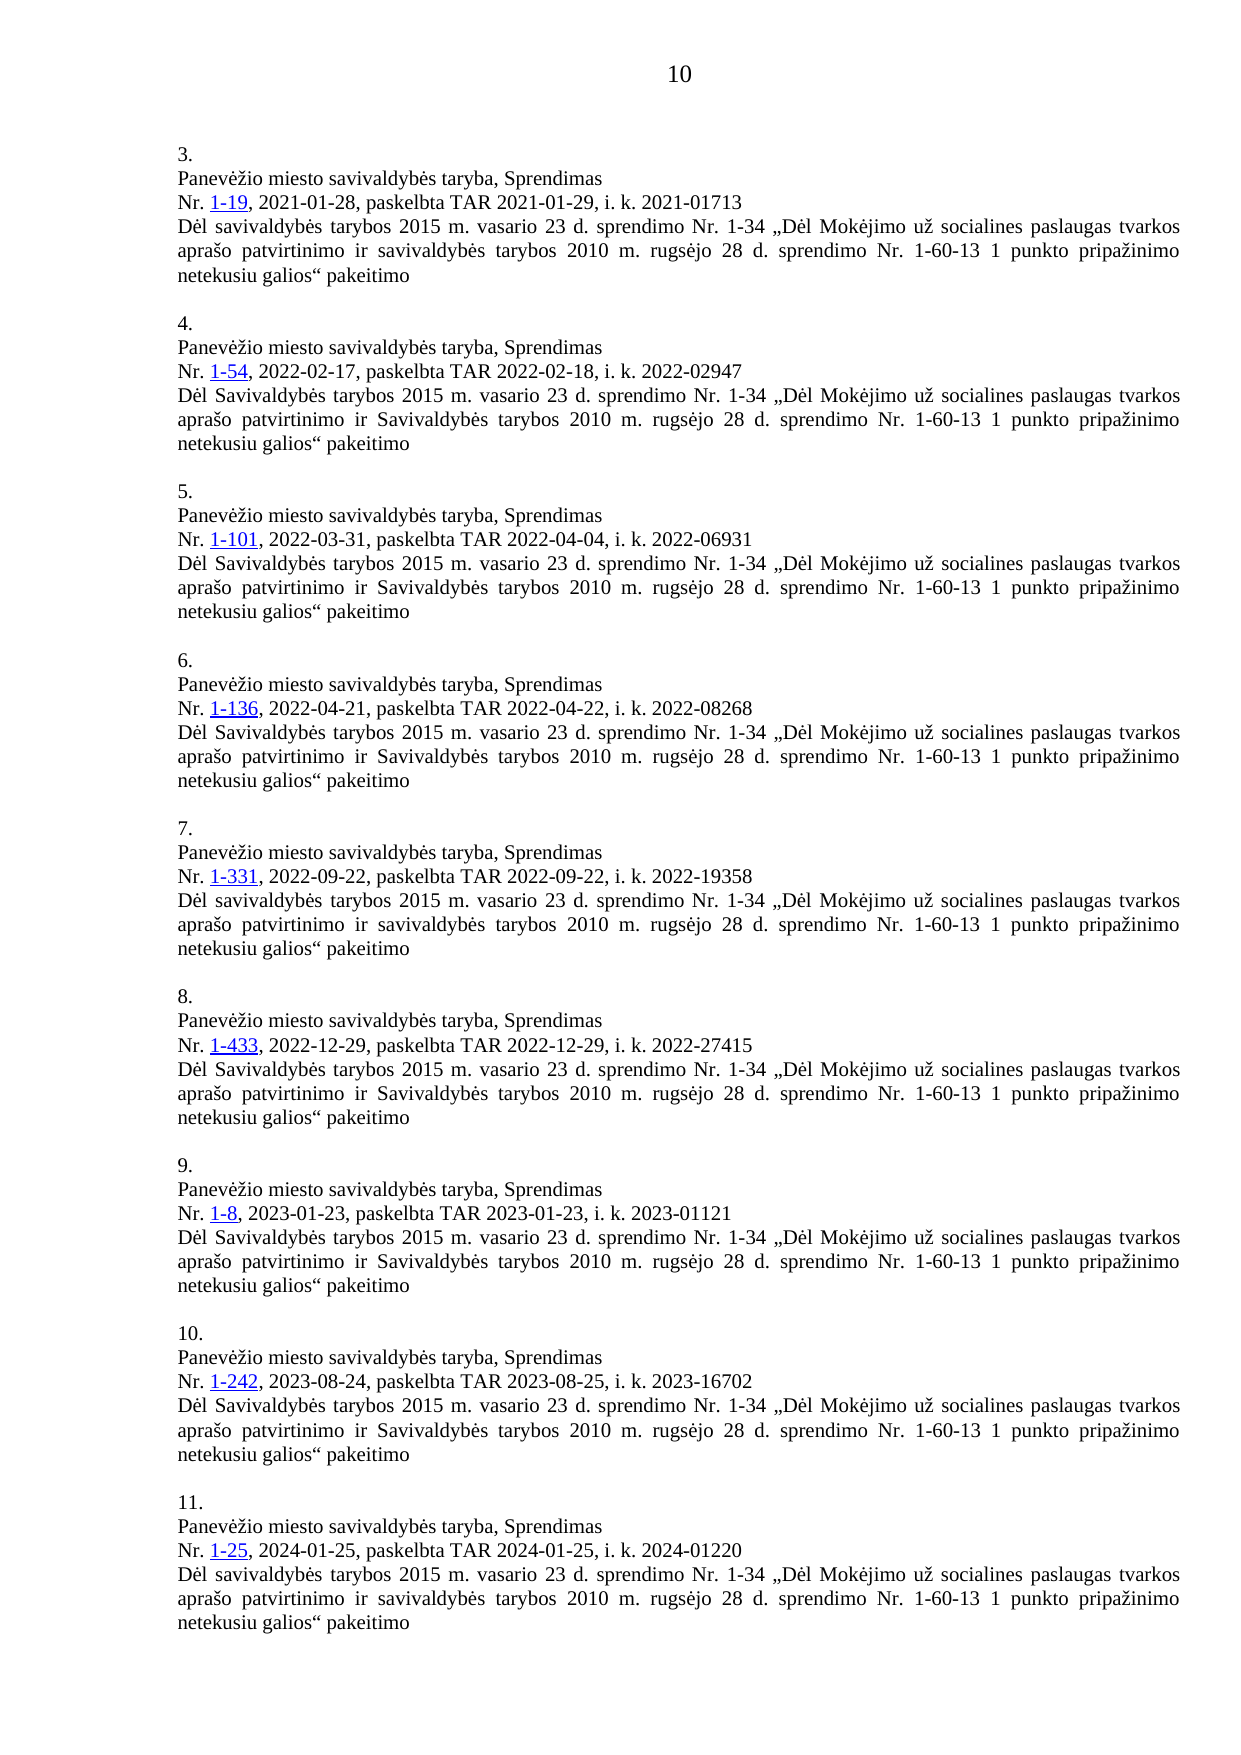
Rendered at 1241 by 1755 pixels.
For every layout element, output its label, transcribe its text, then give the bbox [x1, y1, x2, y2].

text Nr. 1-136, 2022-04-21, paskelbta TAR 2022-04-22, i. k. 2022-08268 [177, 696, 1181, 720]
text Panevėžio miesto savivaldybės taryba, Sprendimas [177, 1345, 1181, 1369]
text Panevėžio miesto savivaldybės taryba, Sprendimas [177, 1008, 1181, 1032]
text Dėl Savivaldybės tarybos 2015 m. vasario 23 d. sprendimo Nr. 1-34 „Dėl Mokėjimo už socialines paslaugas tvarkos aprašo patvirtinimo ir Savivaldybės tarybos 2010 m. rugsėjo 28 d. sprendimo Nr. 1-60-13 1 punkto pripažinimo netekusiu galios“ pakeitimo [177, 383, 1181, 455]
text 11. [177, 1490, 1181, 1514]
text Panevėžio miesto savivaldybės taryba, Sprendimas [177, 672, 1181, 696]
text Panevėžio miesto savivaldybės taryba, Sprendimas [177, 1177, 1181, 1201]
text 7. [177, 816, 1181, 840]
text Panevėžio miesto savivaldybės taryba, Sprendimas [177, 335, 1181, 359]
text Dėl Savivaldybės tarybos 2015 m. vasario 23 d. sprendimo Nr. 1-34 „Dėl Mokėjimo už socialines paslaugas tvarkos aprašo patvirtinimo ir Savivaldybės tarybos 2010 m. rugsėjo 28 d. sprendimo Nr. 1-60-13 1 punkto pripažinimo netekusiu galios“ pakeitimo [177, 1057, 1181, 1129]
text 3. [177, 142, 1181, 166]
text Dėl Savivaldybės tarybos 2015 m. vasario 23 d. sprendimo Nr. 1-34 „Dėl Mokėjimo už socialines paslaugas tvarkos aprašo patvirtinimo ir Savivaldybės tarybos 2010 m. rugsėjo 28 d. sprendimo Nr. 1-60-13 1 punkto pripažinimo netekusiu galios“ pakeitimo [177, 1225, 1181, 1297]
text Panevėžio miesto savivaldybės taryba, Sprendimas [177, 1514, 1181, 1538]
text Nr. 1-19, 2021-01-28, paskelbta TAR 2021-01-29, i. k. 2021-01713 [177, 190, 1181, 214]
text Dėl savivaldybės tarybos 2015 m. vasario 23 d. sprendimo Nr. 1-34 „Dėl Mokėjimo už socialines paslaugas tvarkos aprašo patvirtinimo ir savivaldybės tarybos 2010 m. rugsėjo 28 d. sprendimo Nr. 1-60-13 1 punkto pripažinimo netekusiu galios“ pakeitimo [177, 1562, 1181, 1634]
text 9. [177, 1153, 1181, 1177]
text Nr. 1-433, 2022-12-29, paskelbta TAR 2022-12-29, i. k. 2022-27415 [177, 1032, 1181, 1057]
text Nr. 1-242, 2023-08-24, paskelbta TAR 2023-08-25, i. k. 2023-16702 [177, 1369, 1181, 1393]
text Panevėžio miesto savivaldybės taryba, Sprendimas [177, 503, 1181, 527]
text Dėl Savivaldybės tarybos 2015 m. vasario 23 d. sprendimo Nr. 1-34 „Dėl Mokėjimo už socialines paslaugas tvarkos aprašo patvirtinimo ir Savivaldybės tarybos 2010 m. rugsėjo 28 d. sprendimo Nr. 1-60-13 1 punkto pripažinimo netekusiu galios“ pakeitimo [177, 1393, 1181, 1466]
text Nr. 1-54, 2022-02-17, paskelbta TAR 2022-02-18, i. k. 2022-02947 [177, 359, 1181, 383]
text Dėl savivaldybės tarybos 2015 m. vasario 23 d. sprendimo Nr. 1-34 „Dėl Mokėjimo už socialines paslaugas tvarkos aprašo patvirtinimo ir savivaldybės tarybos 2010 m. rugsėjo 28 d. sprendimo Nr. 1-60-13 1 punkto pripažinimo netekusiu galios“ pakeitimo [177, 214, 1181, 287]
text 10. [177, 1321, 1181, 1345]
text Dėl savivaldybės tarybos 2015 m. vasario 23 d. sprendimo Nr. 1-34 „Dėl Mokėjimo už socialines paslaugas tvarkos aprašo patvirtinimo ir savivaldybės tarybos 2010 m. rugsėjo 28 d. sprendimo Nr. 1-60-13 1 punkto pripažinimo netekusiu galios“ pakeitimo [177, 888, 1181, 960]
text Nr. 1-331, 2022-09-22, paskelbta TAR 2022-09-22, i. k. 2022-19358 [177, 864, 1181, 888]
text 4. [177, 311, 1181, 335]
text Nr. 1-101, 2022-03-31, paskelbta TAR 2022-04-04, i. k. 2022-06931 [177, 527, 1181, 551]
text Panevėžio miesto savivaldybės taryba, Sprendimas [177, 166, 1181, 190]
text 6. [177, 647, 1181, 672]
text Nr. 1-8, 2023-01-23, paskelbta TAR 2023-01-23, i. k. 2023-01121 [177, 1201, 1181, 1225]
text 8. [177, 984, 1181, 1008]
text Dėl Savivaldybės tarybos 2015 m. vasario 23 d. sprendimo Nr. 1-34 „Dėl Mokėjimo už socialines paslaugas tvarkos aprašo patvirtinimo ir Savivaldybės tarybos 2010 m. rugsėjo 28 d. sprendimo Nr. 1-60-13 1 punkto pripažinimo netekusiu galios“ pakeitimo [177, 551, 1181, 623]
text Panevėžio miesto savivaldybės taryba, Sprendimas [177, 840, 1181, 864]
text 5. [177, 479, 1181, 503]
text Nr. 1-25, 2024-01-25, paskelbta TAR 2024-01-25, i. k. 2024-01220 [177, 1538, 1181, 1562]
text Dėl Savivaldybės tarybos 2015 m. vasario 23 d. sprendimo Nr. 1-34 „Dėl Mokėjimo už socialines paslaugas tvarkos aprašo patvirtinimo ir Savivaldybės tarybos 2010 m. rugsėjo 28 d. sprendimo Nr. 1-60-13 1 punkto pripažinimo netekusiu galios“ pakeitimo [177, 720, 1181, 792]
